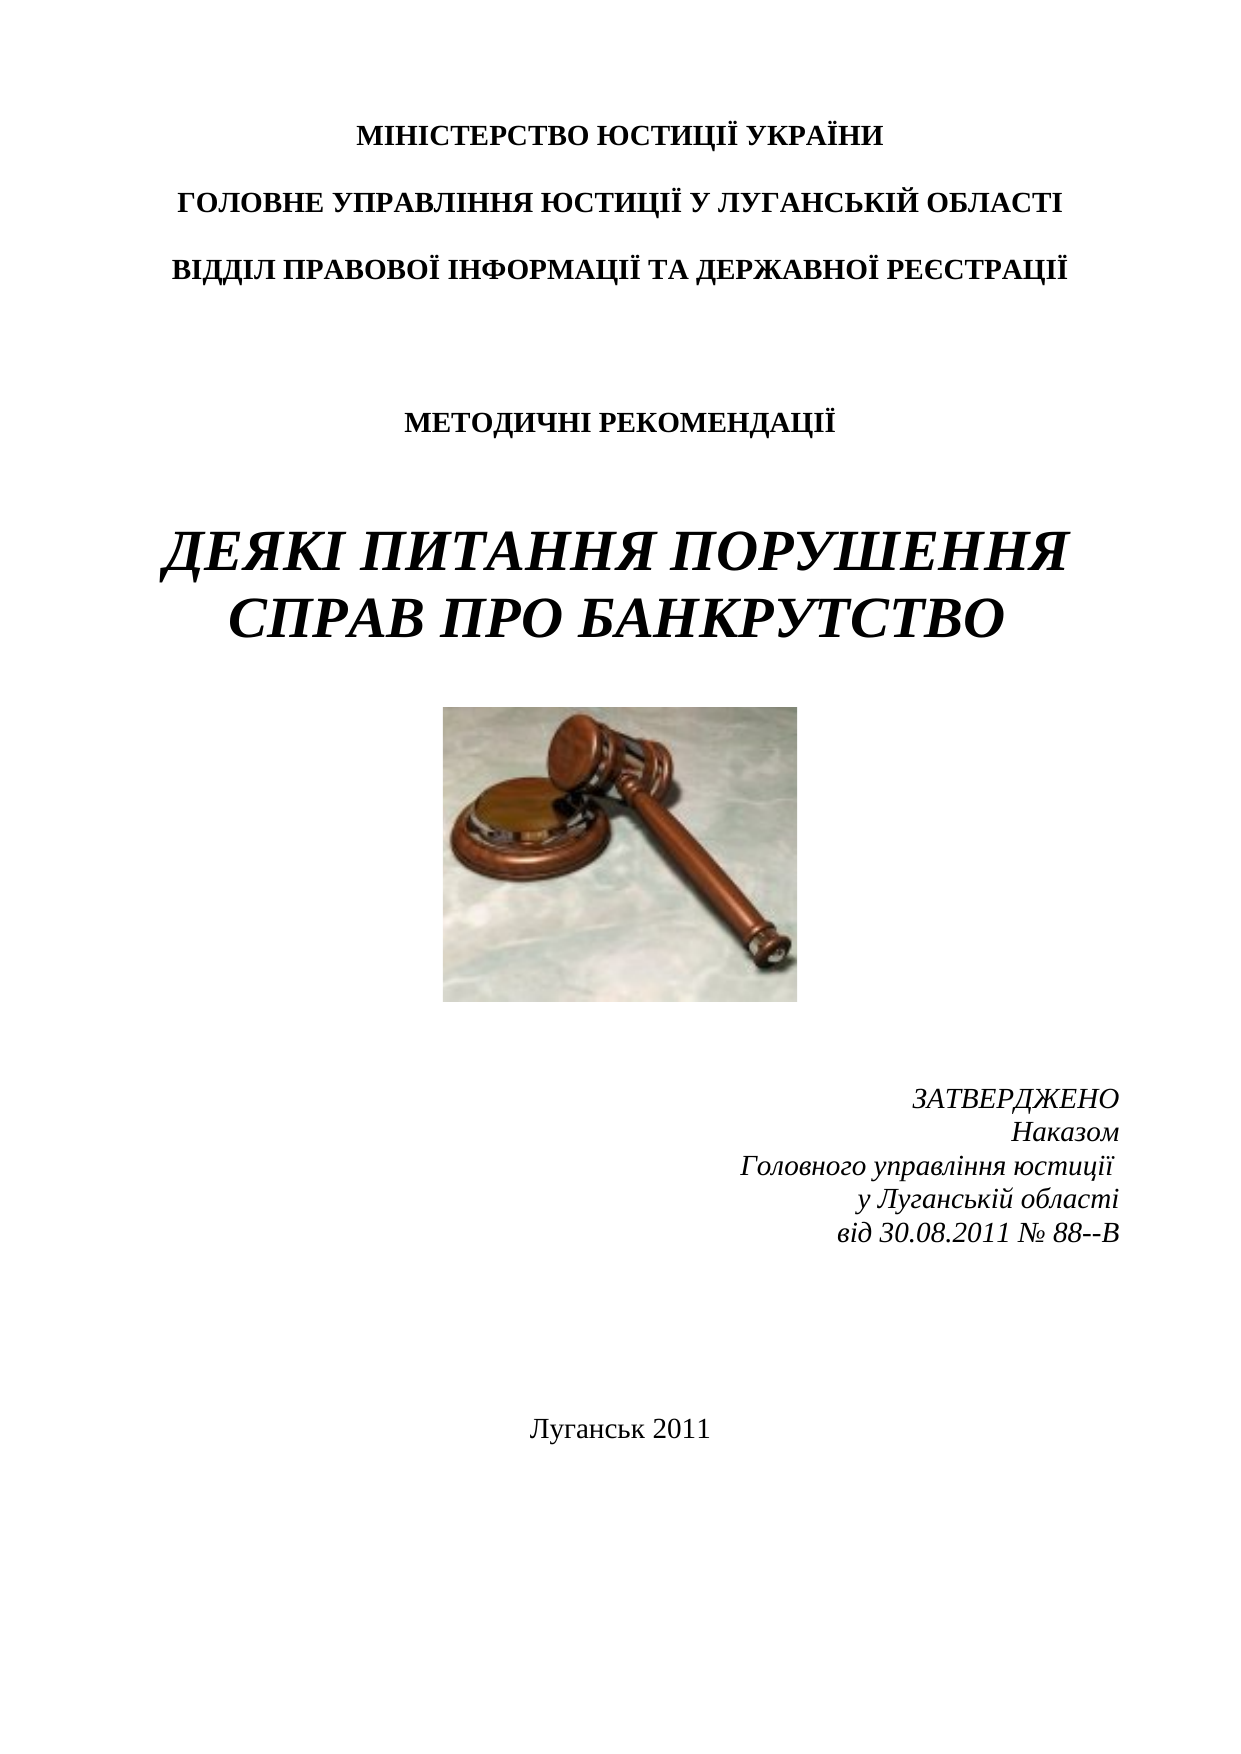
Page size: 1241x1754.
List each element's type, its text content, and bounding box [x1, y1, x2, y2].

text Наказом [118, 1114, 1122, 1148]
picture [442, 707, 798, 1002]
text ЗАТВЕРДЖЕНО [118, 1081, 1122, 1114]
text Луганськ 2011 [118, 1412, 1122, 1445]
text Головного управління юстиції [136, 1148, 1116, 1182]
text ДЕЯКІ ПИТАННЯ ПОРУШЕННЯ СПРАВ ПРО БАНКРУТСТВО [118, 516, 1122, 650]
text ВІДДІЛ ПРАВОВОЇ ІНФОРМАЦІЇ ТА ДЕРЖАВНОЇ РЕЄСТРАЦІЇ [118, 252, 1122, 286]
text ГОЛОВНЕ УПРАВЛІННЯ ЮСТИЦІЇ У ЛУГАНСЬКІЙ ОБЛАСТІ [118, 185, 1122, 219]
text МІНІСТЕРСТВО ЮСТИЦІЇ УКРАЇНИ [118, 118, 1122, 152]
text МЕТОДИЧНІ РЕКОМЕНДАЦІЇ [118, 406, 1122, 439]
text у Луганській області [118, 1182, 1122, 1215]
text від 30.08.2011 № 88--В [118, 1215, 1122, 1249]
